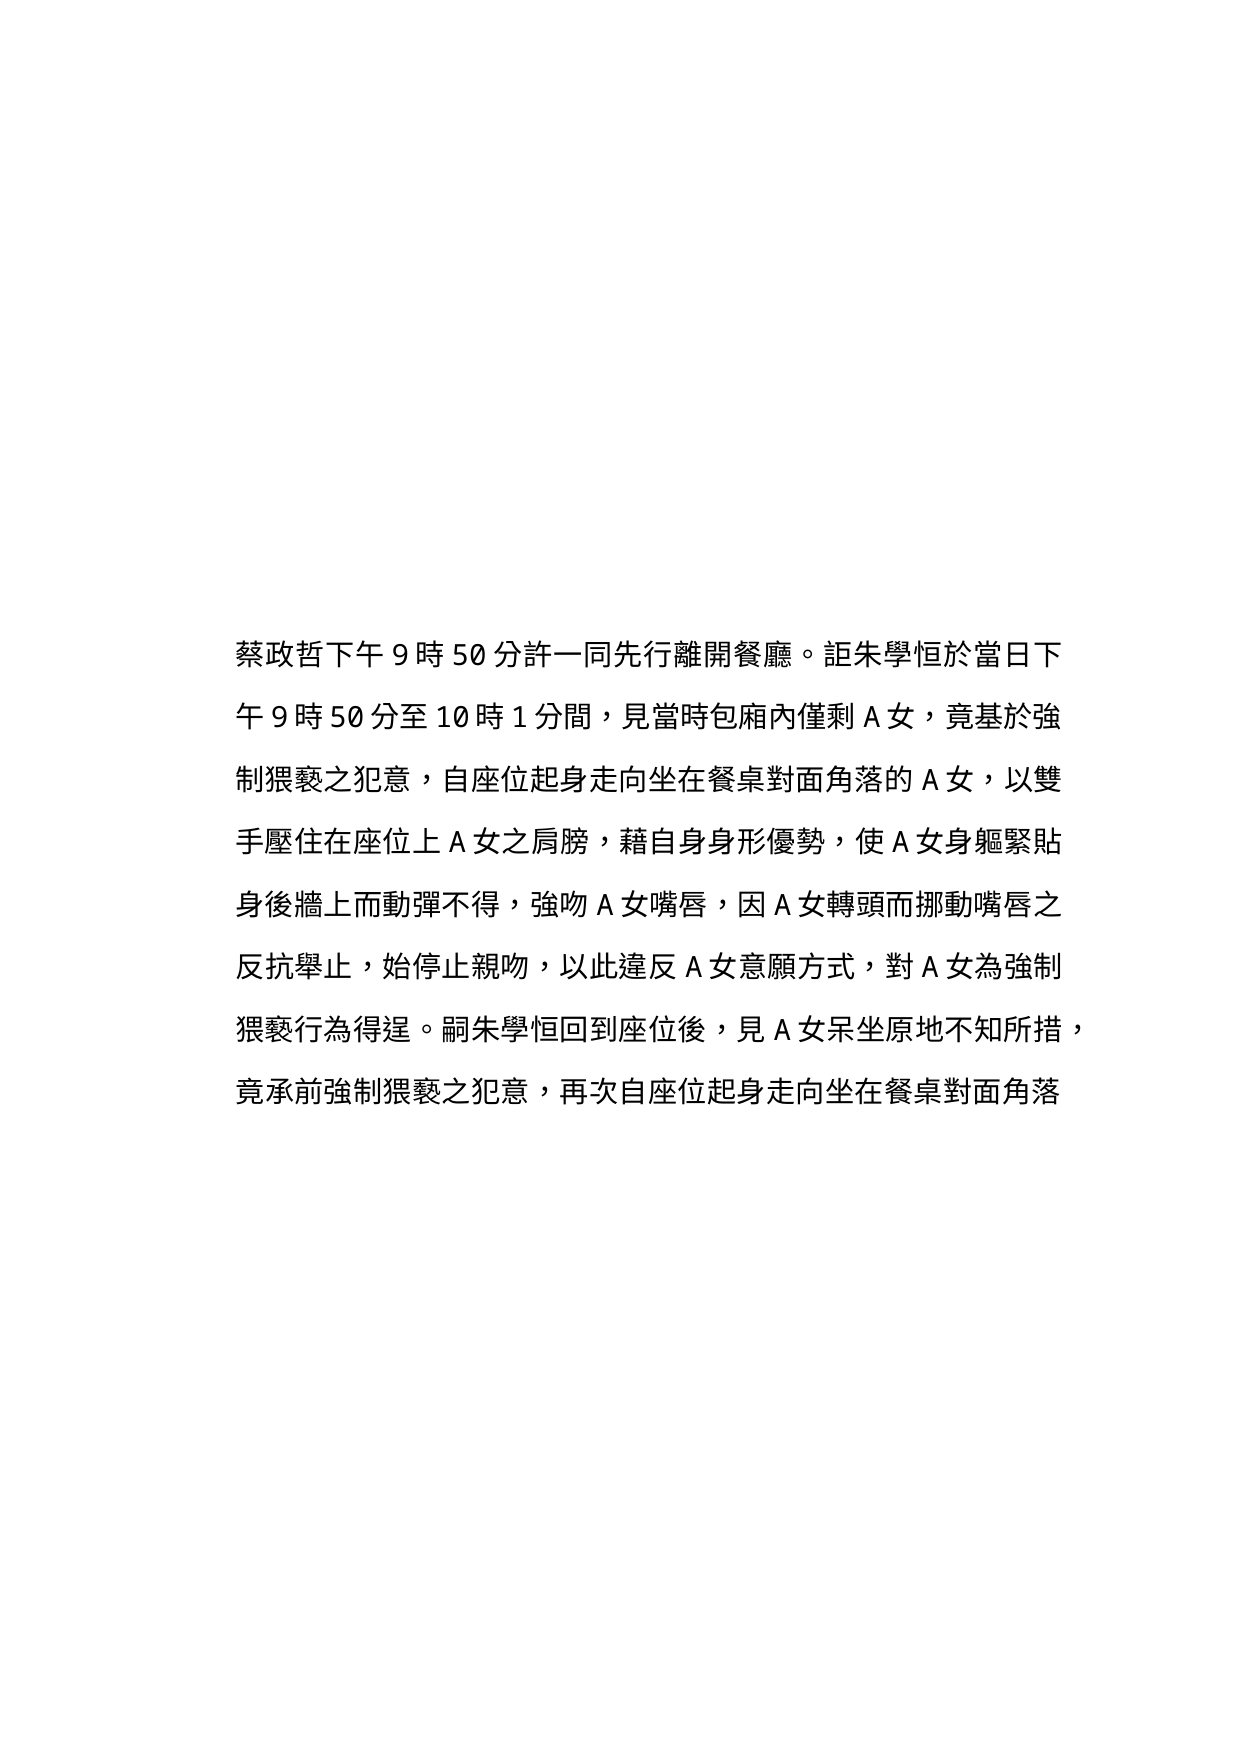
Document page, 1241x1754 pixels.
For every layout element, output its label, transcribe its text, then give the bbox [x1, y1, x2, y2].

text 朱學恒與A女係經由錄製電視、廣播節目認識之朋友關係。朱學恒於民國111年7月20日下午10時18分前之同月某時，邀約A女飲酒，A女則提議邀請A女友人陳菁徽一同赴約飲宴，經朱學恒應允並要求至較隱密、空間較大之包廂後，A女遂轉知陳菁徽，由陳菁徽預定鮨処律餐廳包廂。A女、朱學恒、陳菁徽三人依約於111年8月6日下午6時30分至下午7時之間，先後抵達餐廳包廂共同用餐、飲酒，於下午9時25分許，陳菁徽之配偶蔡政哲為接送陳菁徽亦進入餐廳包廂，並加入飲宴，陳菁徽與蔡政哲下午9時50分許一同先行離開餐廳。詎朱學恒於當日下午9時50分至10時1分間，見當時包廂內僅剩A女，竟基於強制猥褻之犯意，自座位起身走向坐在餐桌對面角落的A女，以雙手壓住在座位上A女之肩膀，藉自身身形優勢，使A女身軀緊貼身後牆上而動彈不得，強吻A女嘴唇，因A女轉頭而挪動嘴唇之反抗舉止，始停止親吻，以此違反A女意願方式，對A女為強制猥褻行為得逞。嗣朱學恒回到座位後，見A女呆坐原地不知所措，竟承前強制猥褻之犯意，再次自座位起身走向坐在餐桌對面角落的A女，以左手壓制在座位上A女之右肩，右手則拉住A女左手臂並強行拉扯，使A女左半身靠近被告身軀而近似摟抱狀，並藉自身身形優勢，不顧A女撇頭、以手出力掙脫之反抗舉止，接續強吻及伸舌碰觸A女嘴唇，以此違反A女意願方式，續對A女為強制猥褻行為得逞。 [235, 611, 1063, 1111]
